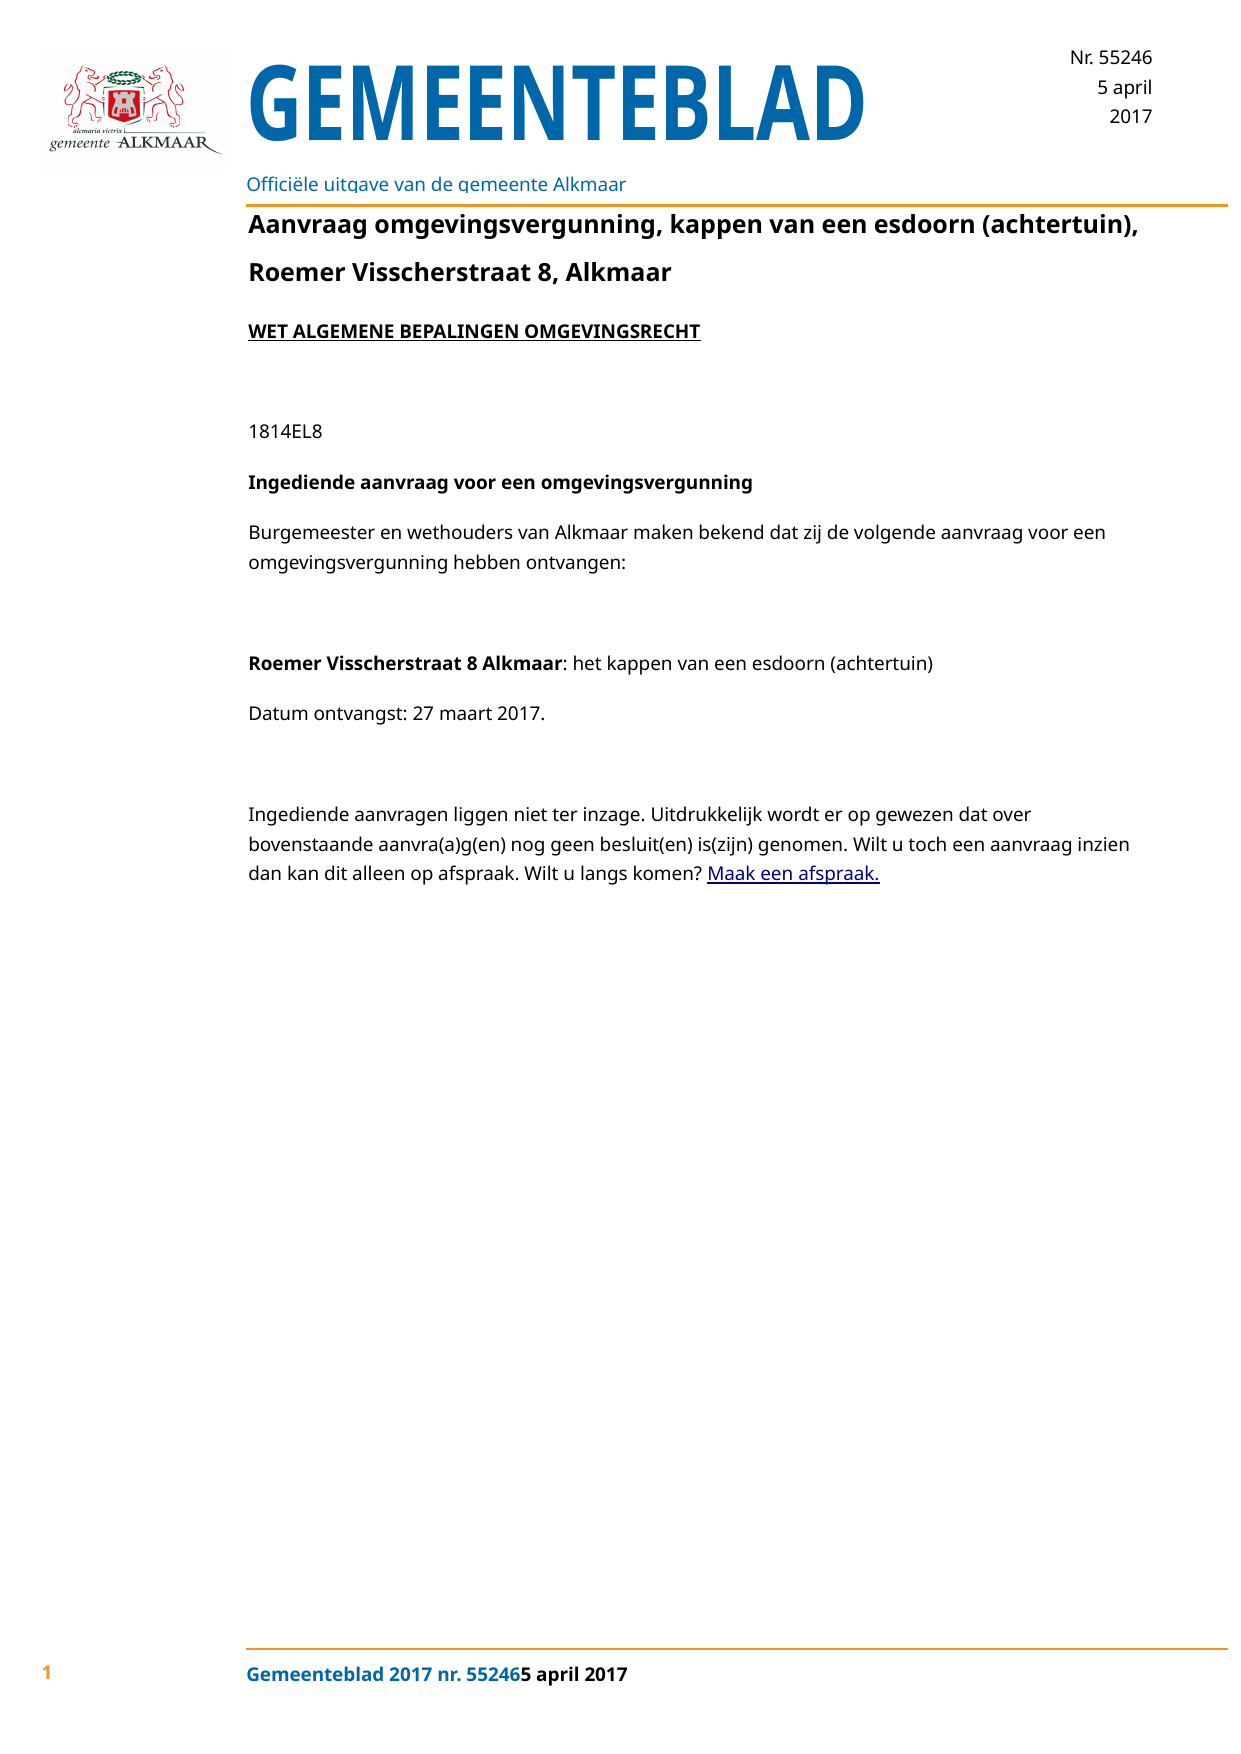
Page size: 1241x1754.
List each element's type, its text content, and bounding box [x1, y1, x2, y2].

text 1814EL8 [248, 419, 1152, 444]
picture [41, 47, 231, 172]
text Datum ontvangst: 27 maart 2017. [248, 700, 1152, 726]
text WET ALGEMENE BEPALINGEN OMGEVINGSRECHT [248, 318, 1152, 344]
text Ingediende aanvraag voor een omgevingsvergunning [248, 469, 1152, 495]
text Aanvraag omgevingsvergunning, kappen van een esdoorn (achtertuin), Roemer Visscherstraat 8, Alkmaar [248, 207, 1152, 288]
text Roemer Visscherstraat 8 Alkmaar: het kappen van een esdoorn (achtertuin) [248, 650, 1152, 676]
text Ingediende aanvragen liggen niet ter inzage. Uitdrukkelijk wordt er op gewezen dat over bovenstaande aanvra(a)g(en) nog geen besluit(en) is(zijn) genomen. Wilt u toch een aanvraag inzien dan kan dit alleen op afspraak. Wilt u langs komen? Maak een afspraak. [248, 801, 1152, 886]
text Burgemeester en wethouders van Alkmaar maken bekend dat zij de volgende aanvraag voor een omgevingsvergunning hebben ontvangen: [248, 519, 1152, 575]
